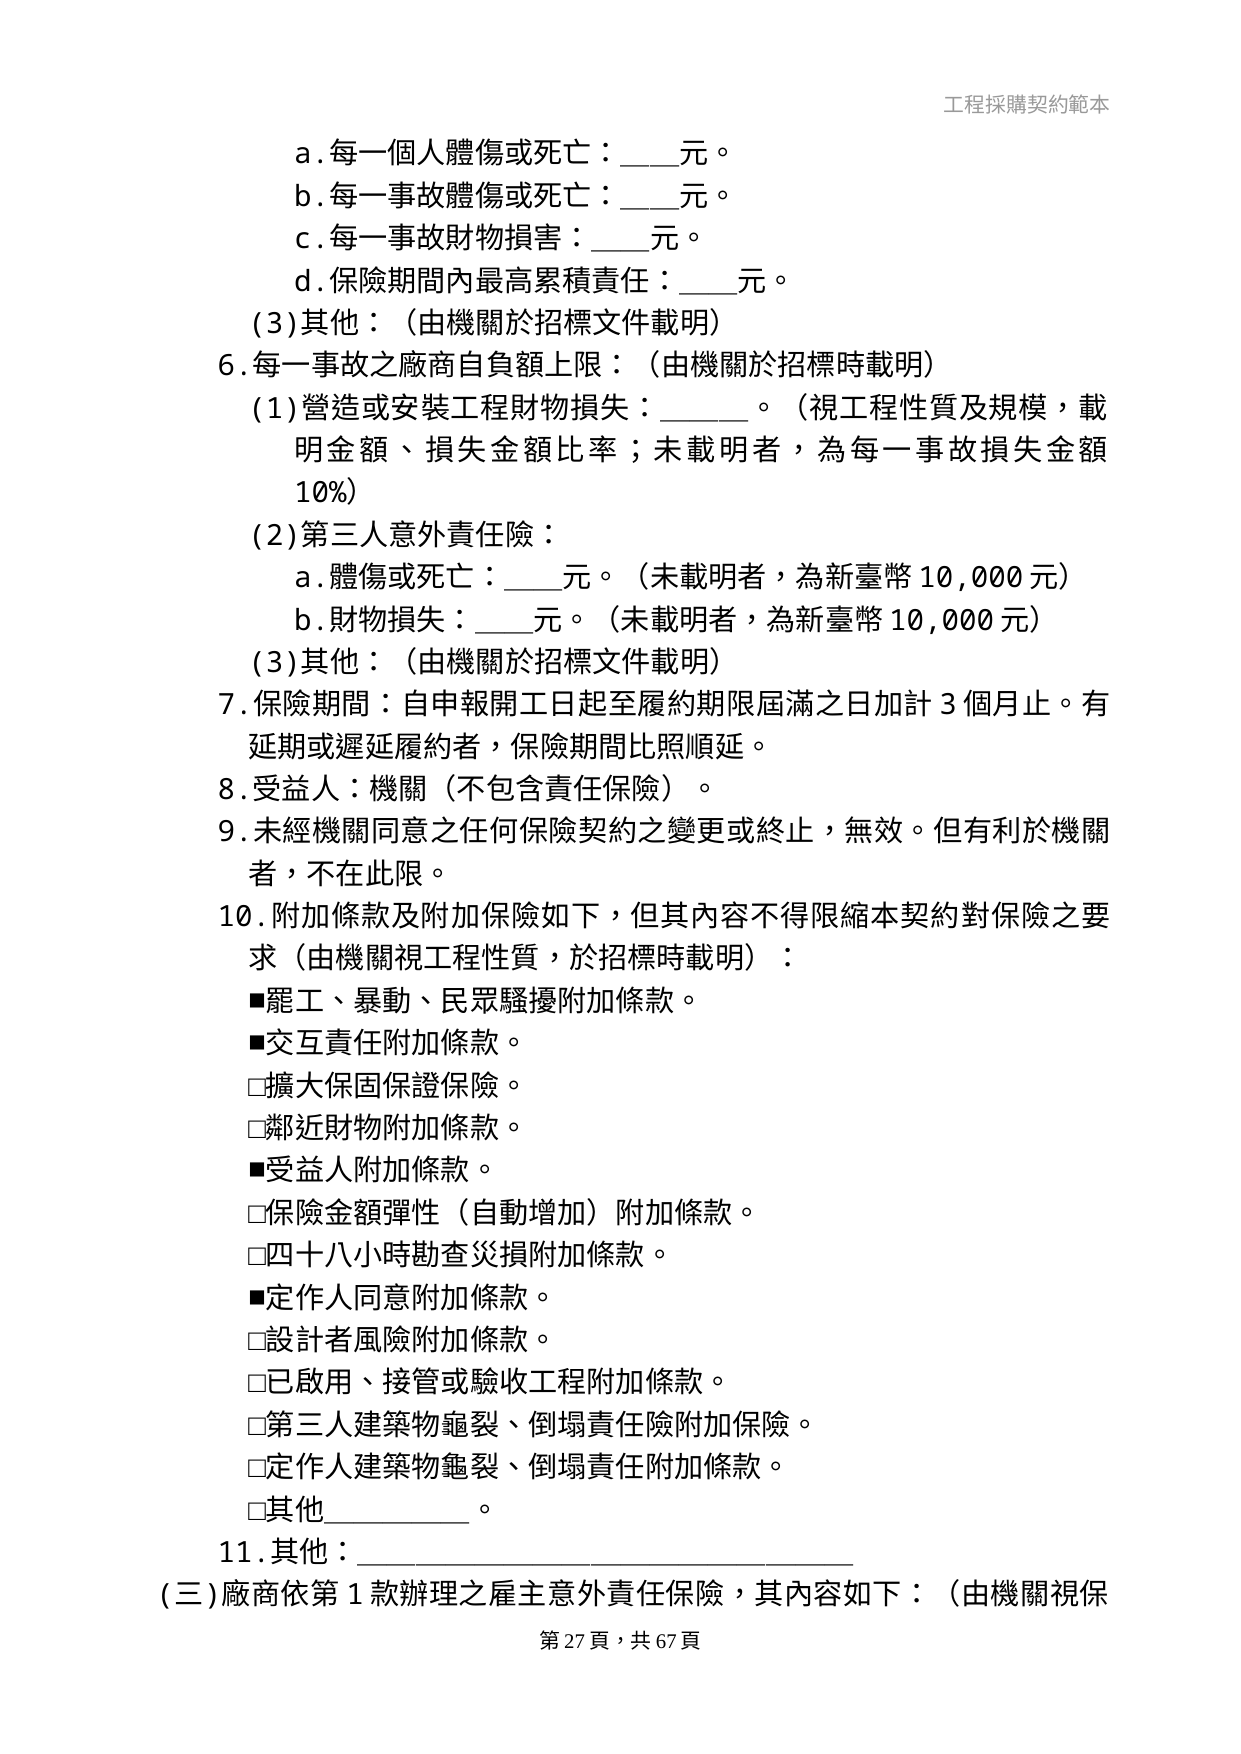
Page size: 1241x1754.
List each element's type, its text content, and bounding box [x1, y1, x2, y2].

text ■定作人同意附加條款。 [248, 1274, 1110, 1317]
text □保險金額彈性（自動增加）附加條款。 [248, 1189, 1110, 1232]
text 6.每一事故之廠商自負額上限：（由機關於招標時載明） [217, 342, 1110, 384]
text c.每一事故財物損害：＿＿元。 [294, 215, 1110, 257]
text □擴大保固保證保險。 [248, 1062, 1110, 1104]
text ■罷工、暴動、民眾騷擾附加條款。 [248, 977, 1110, 1020]
text (3)其他：（由機關於招標文件載明） [248, 299, 1110, 342]
text 8.受益人：機關（不包含責任保險）。 [217, 766, 1110, 808]
text (2)第三人意外責任險： [248, 511, 1110, 554]
text 7.保險期間：自申報開工日起至履約期限屆滿之日加計3個月止。有延期或遲延履約者，保險期間比照順延。 [217, 681, 1110, 766]
text d.保險期間內最高累積責任：＿＿元。 [294, 257, 1110, 299]
text (三)廠商依第1款辦理之雇主意外責任保險，其內容如下：（由機關視保 [156, 1571, 1110, 1613]
text b.財物損失：＿＿元。（未載明者，為新臺幣10,000元） [294, 596, 1110, 638]
text □定作人建築物龜裂、倒塌責任附加條款。 [248, 1444, 1110, 1486]
text ■受益人附加條款。 [248, 1147, 1110, 1189]
text (1)營造或安裝工程財物損失：＿＿＿。（視工程性質及規模，載明金額、損失金額比率；未載明者，為每一事故損失金額10%） [248, 384, 1110, 511]
text b.每一事故體傷或死亡：＿＿元。 [294, 172, 1110, 215]
text a.體傷或死亡：＿＿元。（未載明者，為新臺幣10,000元） [294, 554, 1110, 596]
text □已啟用、接管或驗收工程附加條款。 [248, 1359, 1110, 1401]
text □四十八小時勘查災損附加條款。 [248, 1232, 1110, 1274]
text □鄰近財物附加條款。 [248, 1104, 1110, 1147]
text □第三人建築物龜裂、倒塌責任險附加保險。 [248, 1401, 1110, 1444]
text a.每一個人體傷或死亡：＿＿元。 [294, 130, 1110, 172]
text 10.附加條款及附加保險如下，但其內容不得限縮本契約對保險之要求（由機關視工程性質，於招標時載明）： [217, 893, 1110, 977]
text ■交互責任附加條款。 [248, 1020, 1110, 1062]
text □其他＿＿＿＿＿。 [248, 1486, 1110, 1528]
text 9.未經機關同意之任何保險契約之變更或終止，無效。但有利於機關者，不在此限。 [217, 808, 1110, 893]
text (3)其他：（由機關於招標文件載明） [248, 638, 1110, 681]
text □設計者風險附加條款。 [248, 1317, 1110, 1359]
text 11.其他：＿＿＿＿＿＿＿＿＿＿＿＿＿＿＿＿＿ [217, 1528, 1110, 1571]
